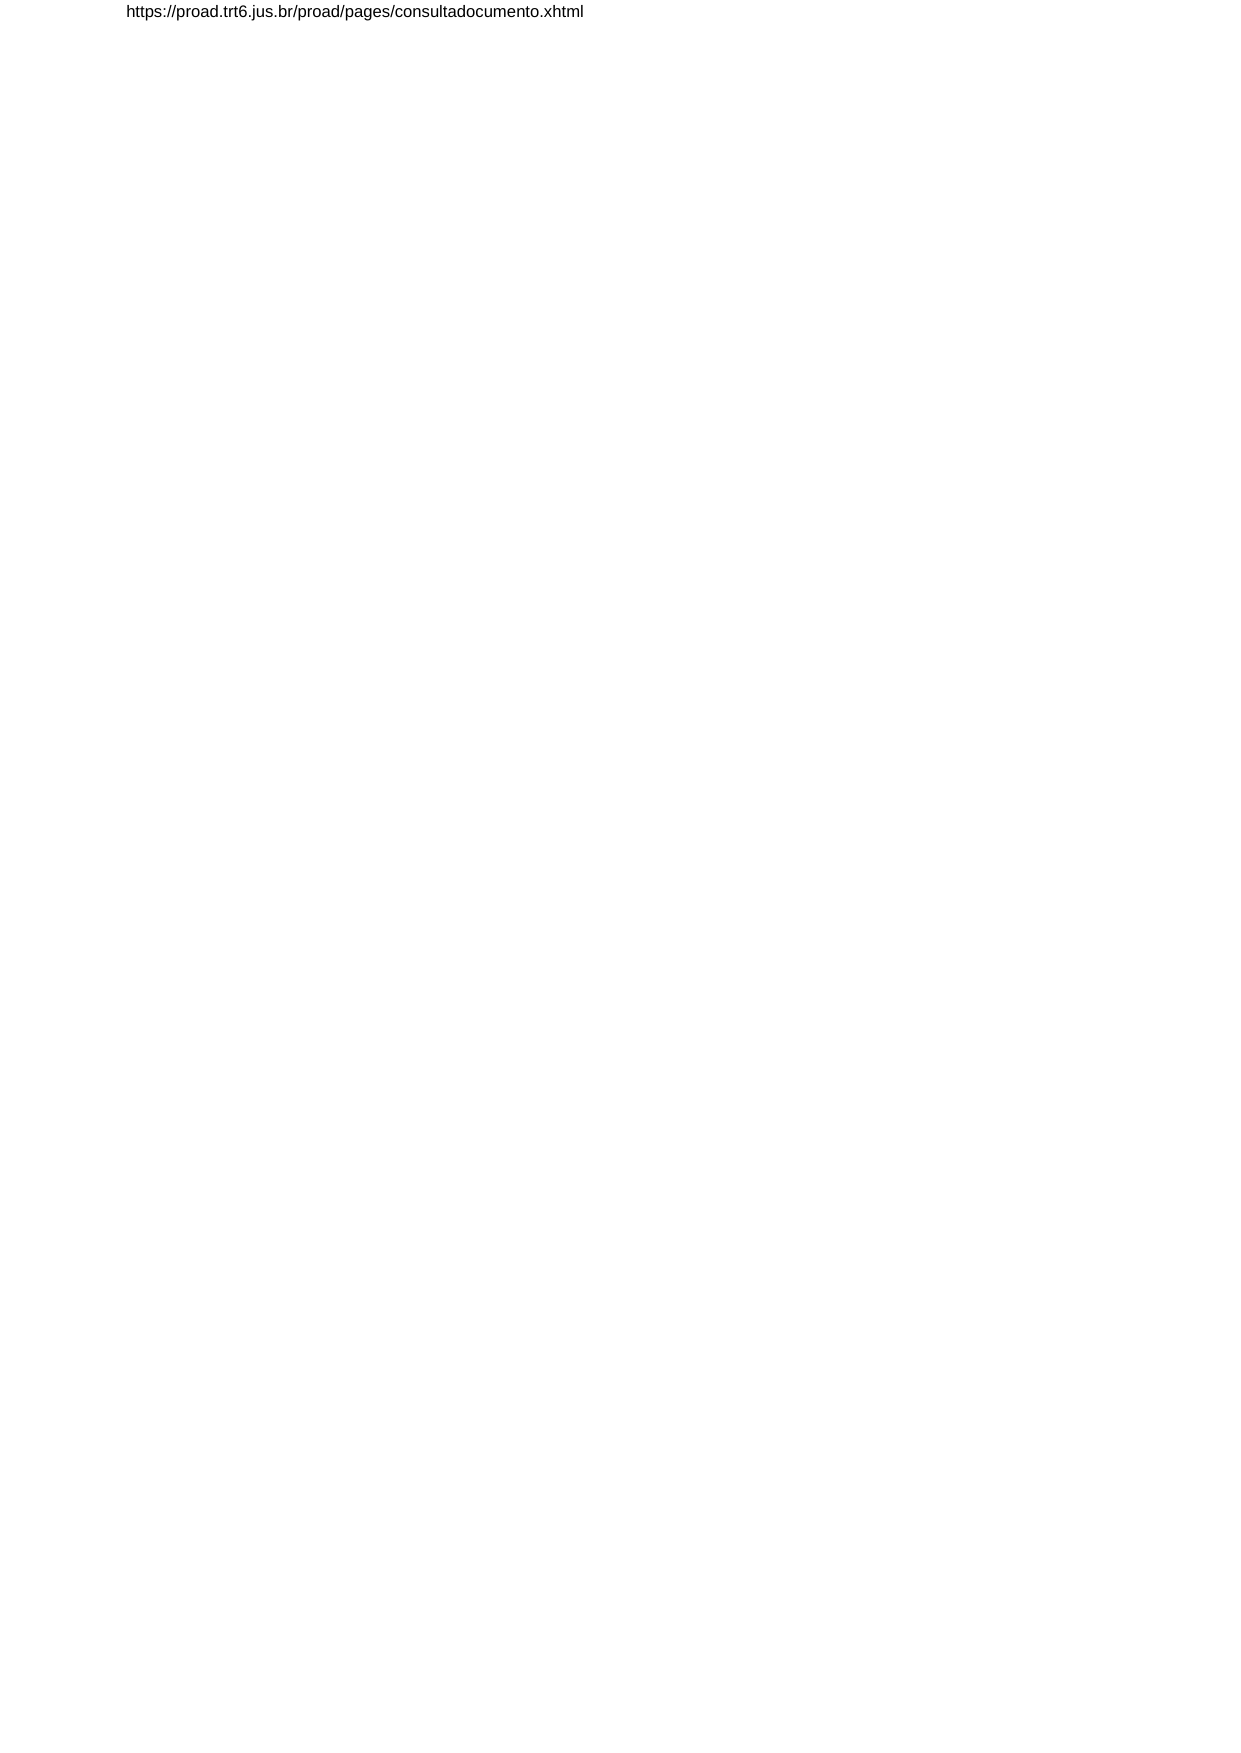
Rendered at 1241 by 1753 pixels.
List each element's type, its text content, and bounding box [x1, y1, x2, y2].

text https://proad.trt6.jus.br/proad/pages/consultadocumento.xhtml [126, 2, 1235, 21]
